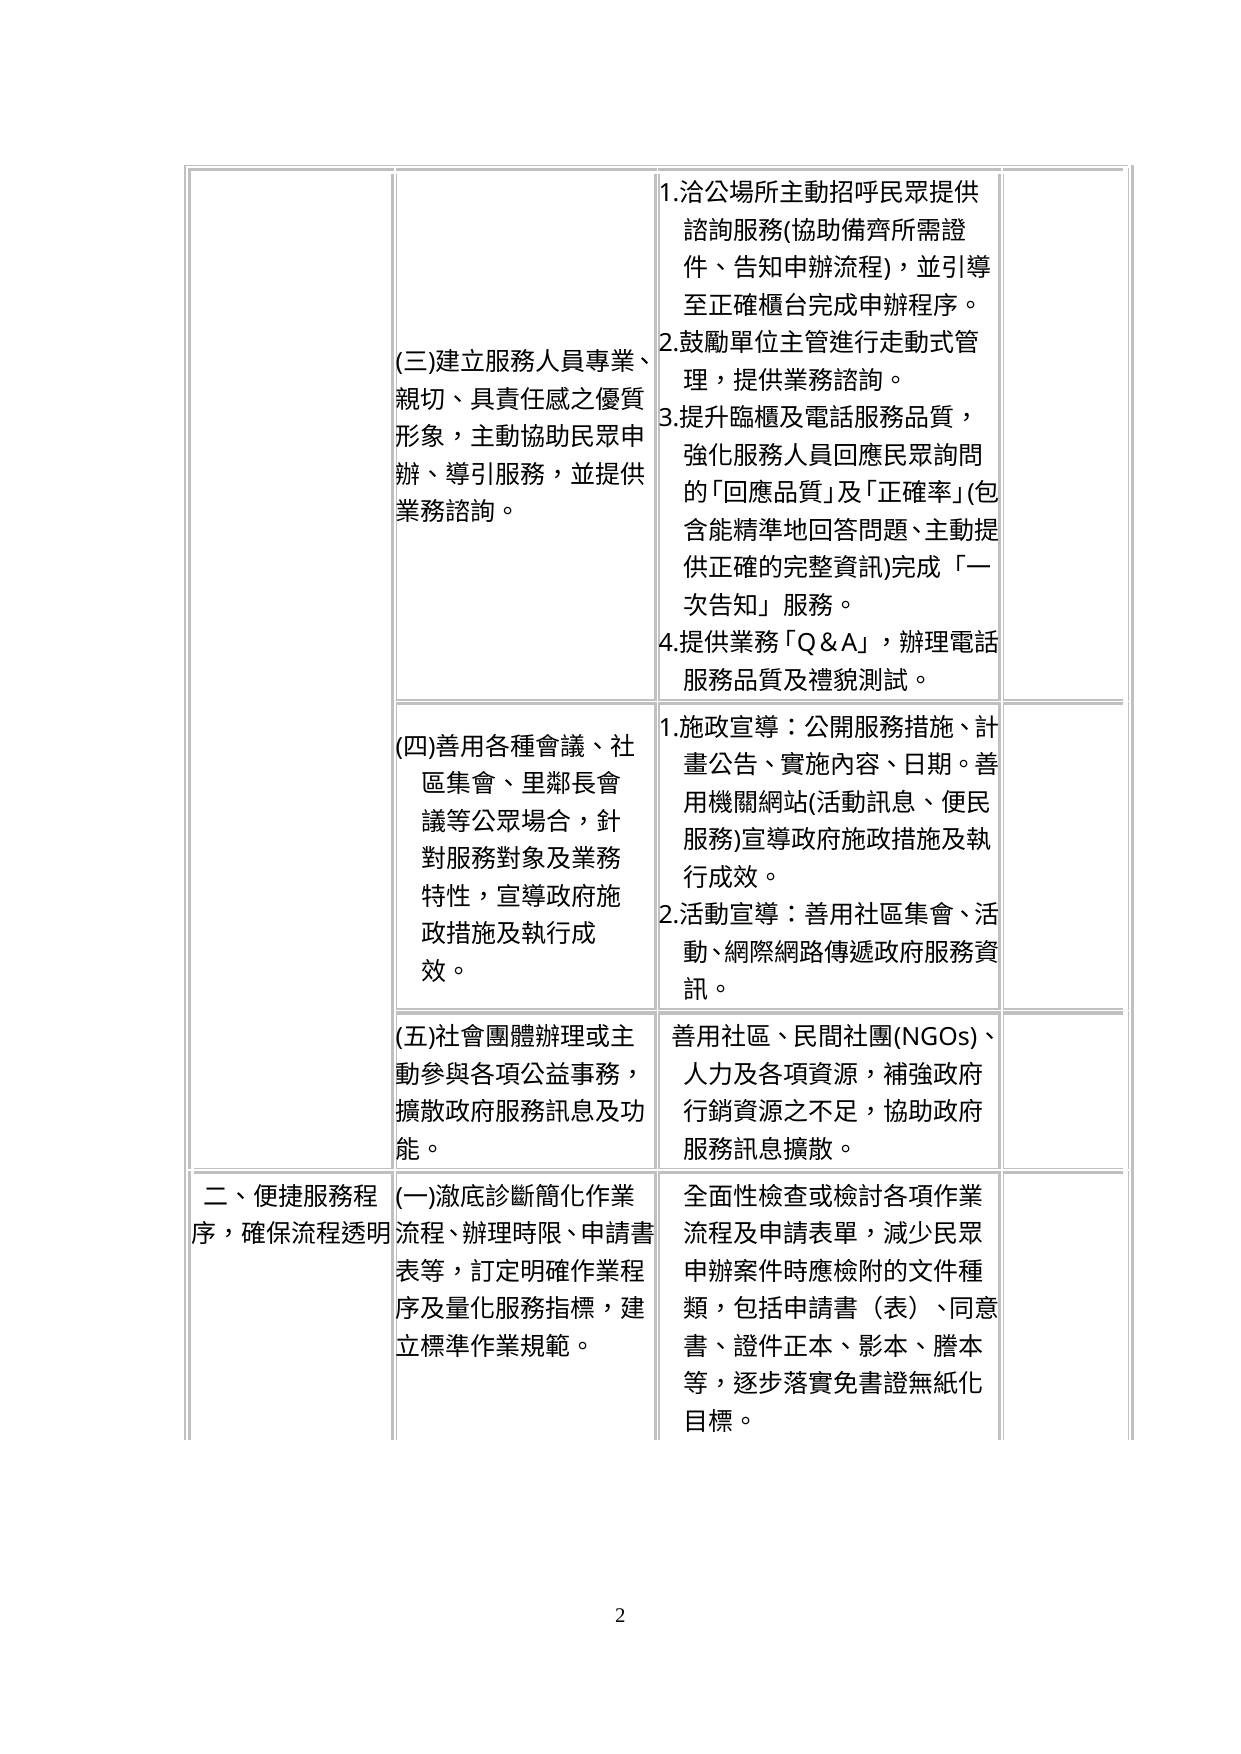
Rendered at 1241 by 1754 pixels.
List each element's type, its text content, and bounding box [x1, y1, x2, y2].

table_cell [1001, 699, 1131, 1008]
table_cell (三)建立服務人員專業、親切、具責任感之優質形象，主動協助民眾申辦、導引服務，並提供業務諮詢。 [394, 166, 657, 699]
table_cell [1001, 1168, 1131, 1439]
table_cell 全面性檢查或檢討各項作業流程及申請表單，減少民眾申辦案件時應檢附的文件種類，包括申請書（表）、同意書、證件正本、影本、謄本等，逐步落實免書證無紙化目標。 [660, 1174, 998, 1439]
table_cell 1.施政宣導：公開服務措施、計畫公告、實施內容、日期。善用機關網站(活動訊息、便民服務)宣導政府施政措施及執行成效。 2.活動宣導：善用社區集會、活動、網際網路傳遞政府服務資訊。 [660, 705, 998, 1008]
table_cell [1001, 165, 1131, 699]
table_cell (一)澈底診斷簡化作業流程、辦理時限、申請書表等，訂定明確作業程序及量化服務指標，建立標準作業規範。 [397, 1174, 654, 1439]
table_cell [191, 171, 394, 1168]
table_cell [1001, 1008, 1131, 1168]
table_cell (四)善用各種會議、社 區集會、里鄰長會 議等公眾場合，針 對服務對象及業務 特性，宣導政府施 政措施及執行成 效。 [397, 705, 654, 1008]
table_cell 二、便捷服務程序，確保流程透明 [188, 1168, 394, 1439]
table_cell 1.洽公場所主動招呼民眾提供諮詢服務(協助備齊所需證件、告知申辦流程)，並引導至正確櫃台完成申辦程序。 2.鼓勵單位主管進行走動式管理，提供業務諮詢。 3.提升臨櫃及電話服務品質，強化服務人員回應民眾詢問的「回應品質」及「正確率」(包含能精準地回答問題、主動提供正確的完整資訊)完成「一次告知」服務。 4.提供業務「Q＆A」，辦理電話服務品質及禮貌測試。 [657, 166, 1001, 699]
table_cell (五)社會團體辦理或主動參與各項公益事務，擴散政府服務訊息及功能。 [397, 1015, 654, 1168]
table_cell 善用社區、民間社團(NGOs)、人力及各項資源，補強政府行銷資源之不足，協助政府服務訊息擴散。 [660, 1015, 998, 1168]
